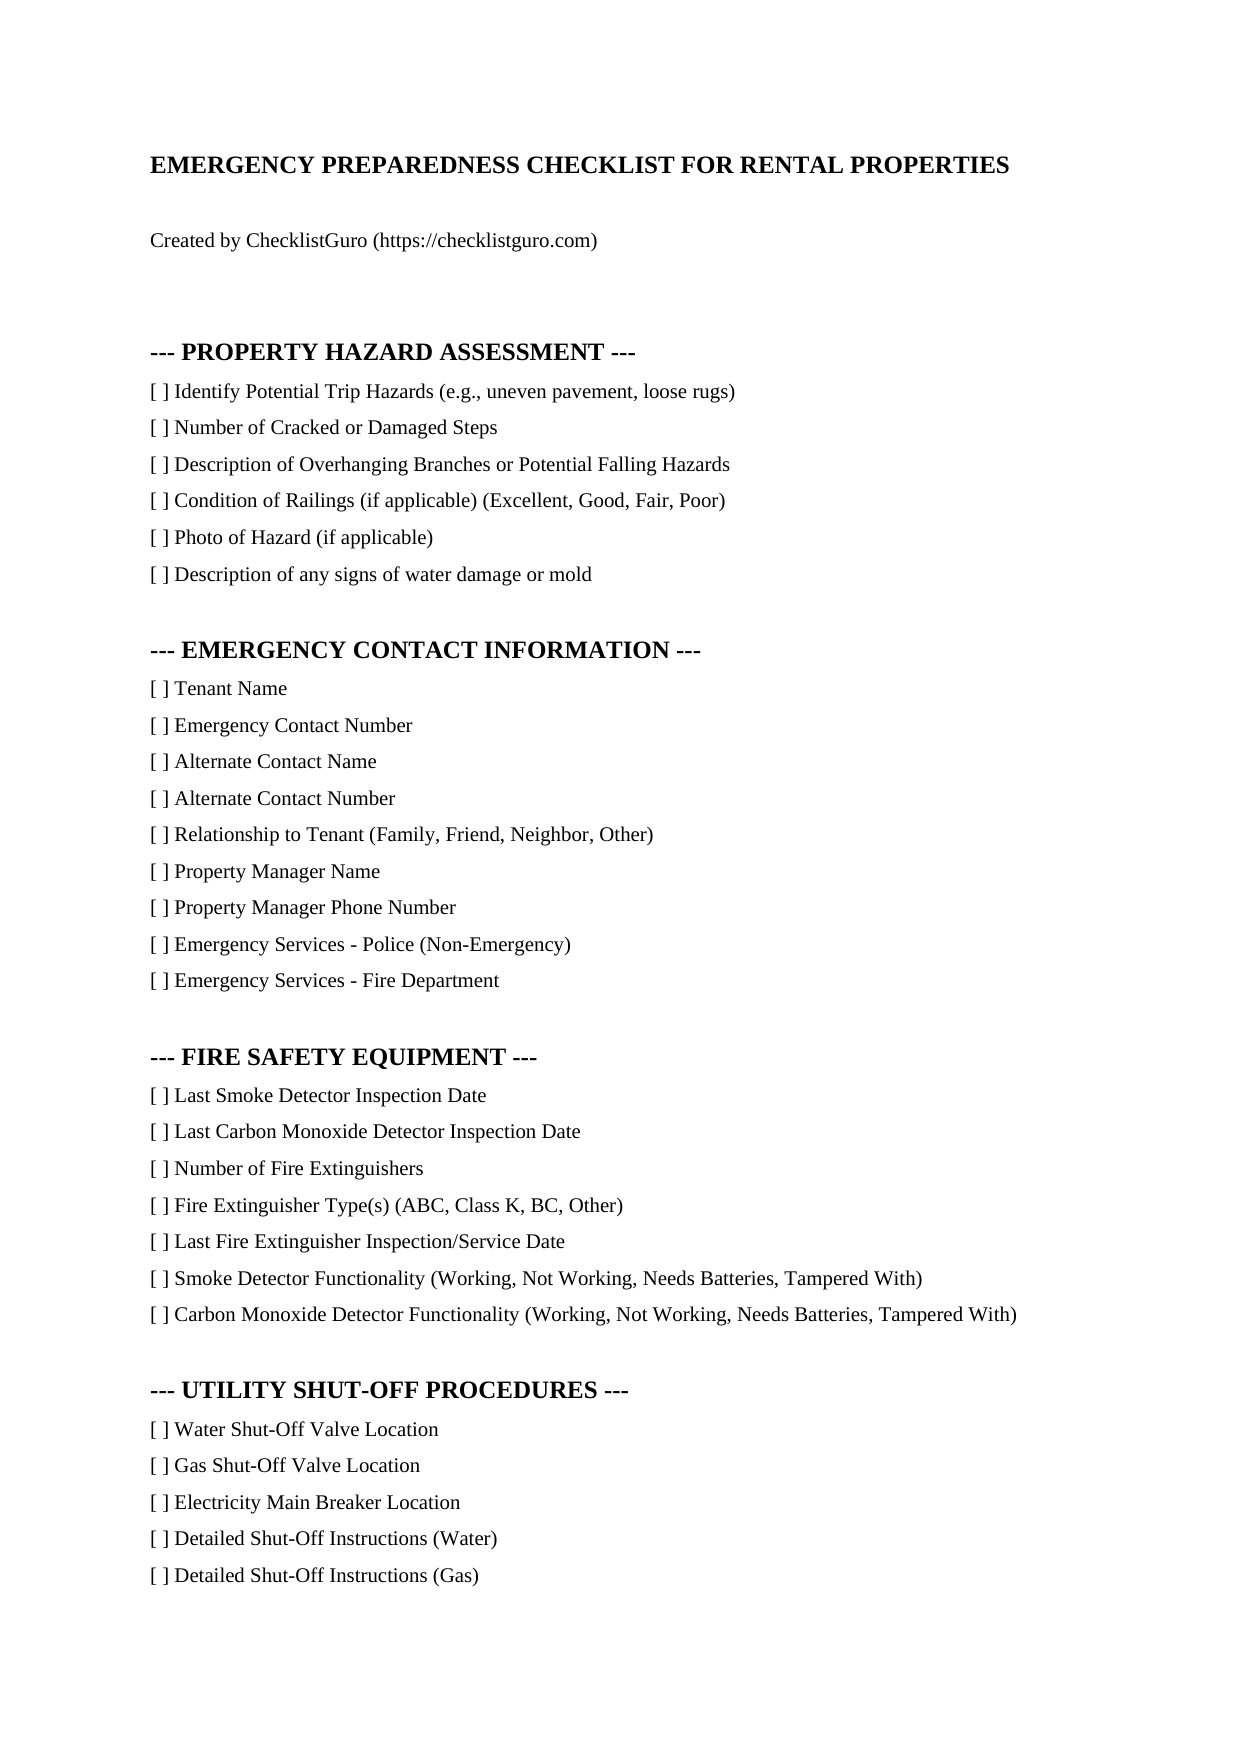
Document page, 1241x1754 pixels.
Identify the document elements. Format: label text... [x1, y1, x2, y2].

text [ ] Carbon Monoxide Detector Functionality (Working, Not Working, Needs Batteries, Tampered With) [150, 1302, 1090, 1326]
text [ ] Emergency Contact Number [150, 712, 1090, 737]
text EMERGENCY PREPAREDNESS CHECKLIST FOR RENTAL PROPERTIES [150, 150, 1090, 179]
text [ ] Property Manager Name [150, 859, 1090, 883]
text [ ] Condition of Railings (if applicable) (Excellent, Good, Fair, Poor) [150, 488, 1090, 512]
text [ ] Smoke Detector Functionality (Working, Not Working, Needs Batteries, Tampered With) [150, 1266, 1090, 1290]
text [ ] Description of Overhanging Branches or Potential Falling Hazards [150, 452, 1090, 476]
text Created by ChecklistGuro (https://checklistguro.com) [150, 228, 1090, 252]
text [ ] Electricity Main Breaker Location [150, 1490, 1090, 1514]
text [ ] Detailed Shut-Off Instructions (Gas) [150, 1563, 1090, 1587]
text [ ] Number of Cracked or Damaged Steps [150, 415, 1090, 439]
text [ ] Gas Shut-Off Valve Location [150, 1453, 1090, 1477]
text [ ] Tenant Name [150, 676, 1090, 700]
text [ ] Number of Fire Extinguishers [150, 1156, 1090, 1180]
text [ ] Identify Potential Trip Hazards (e.g., uneven pavement, loose rugs) [150, 379, 1090, 403]
text [ ] Emergency Services - Police (Non-Emergency) [150, 932, 1090, 956]
text --- EMERGENCY CONTACT INFORMATION --- [150, 635, 1090, 663]
text --- UTILITY SHUT-OFF PROCEDURES --- [150, 1375, 1090, 1404]
text [ ] Water Shut-Off Valve Location [150, 1417, 1090, 1441]
text [ ] Last Carbon Monoxide Detector Inspection Date [150, 1119, 1090, 1143]
text --- FIRE SAFETY EQUIPMENT --- [150, 1042, 1090, 1070]
text [ ] Alternate Contact Number [150, 786, 1090, 810]
text [ ] Emergency Services - Fire Department [150, 968, 1090, 992]
text [ ] Relationship to Tenant (Family, Friend, Neighbor, Other) [150, 822, 1090, 846]
text [ ] Photo of Hazard (if applicable) [150, 525, 1090, 549]
text [ ] Description of any signs of water damage or mold [150, 562, 1090, 586]
text [ ] Detailed Shut-Off Instructions (Water) [150, 1526, 1090, 1550]
text --- PROPERTY HAZARD ASSESSMENT --- [150, 337, 1090, 366]
text [ ] Fire Extinguisher Type(s) (ABC, Class K, BC, Other) [150, 1192, 1090, 1217]
text [ ] Last Fire Extinguisher Inspection/Service Date [150, 1229, 1090, 1253]
text [ ] Last Smoke Detector Inspection Date [150, 1083, 1090, 1107]
text [ ] Alternate Contact Name [150, 749, 1090, 773]
text [ ] Property Manager Phone Number [150, 895, 1090, 919]
